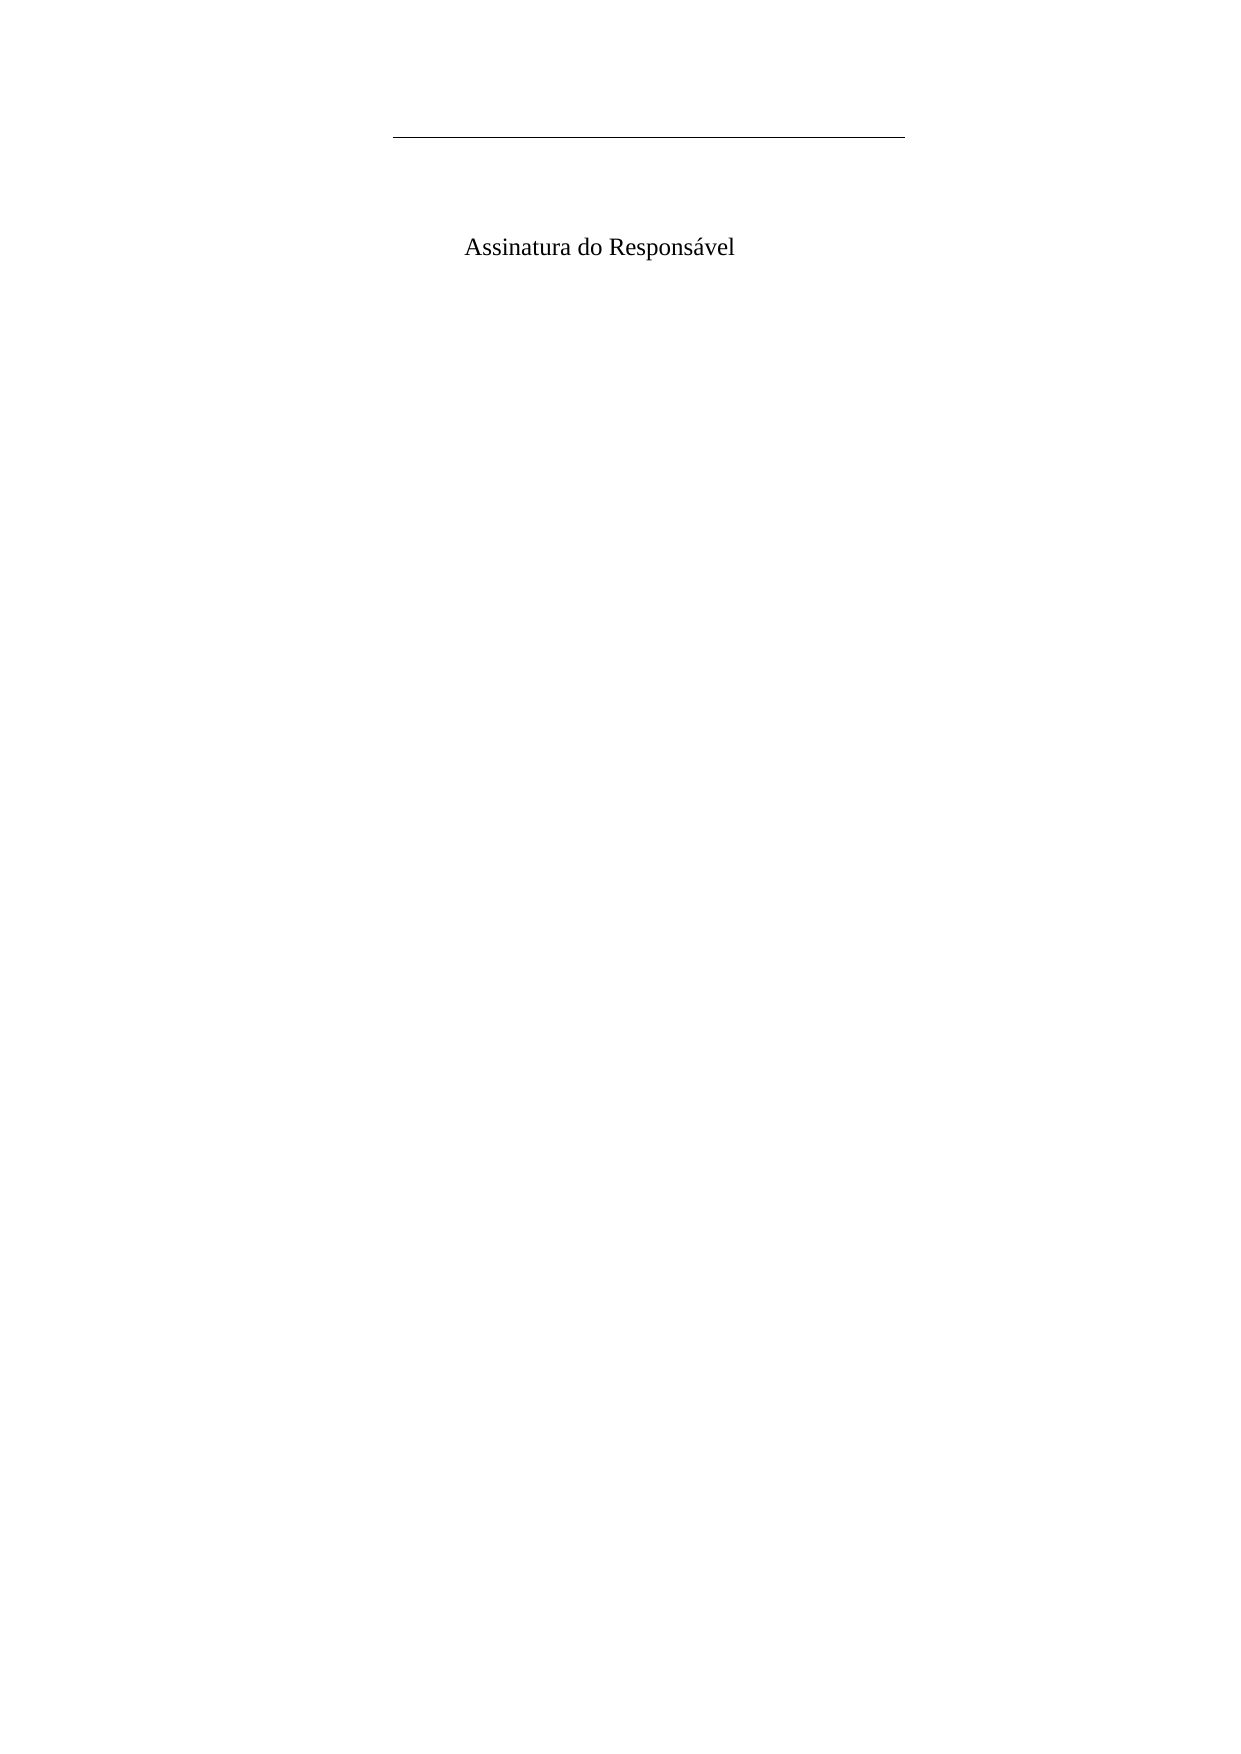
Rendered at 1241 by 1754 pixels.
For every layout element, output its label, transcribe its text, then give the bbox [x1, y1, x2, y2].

text Assinatura do Responsável [118, 232, 1081, 261]
